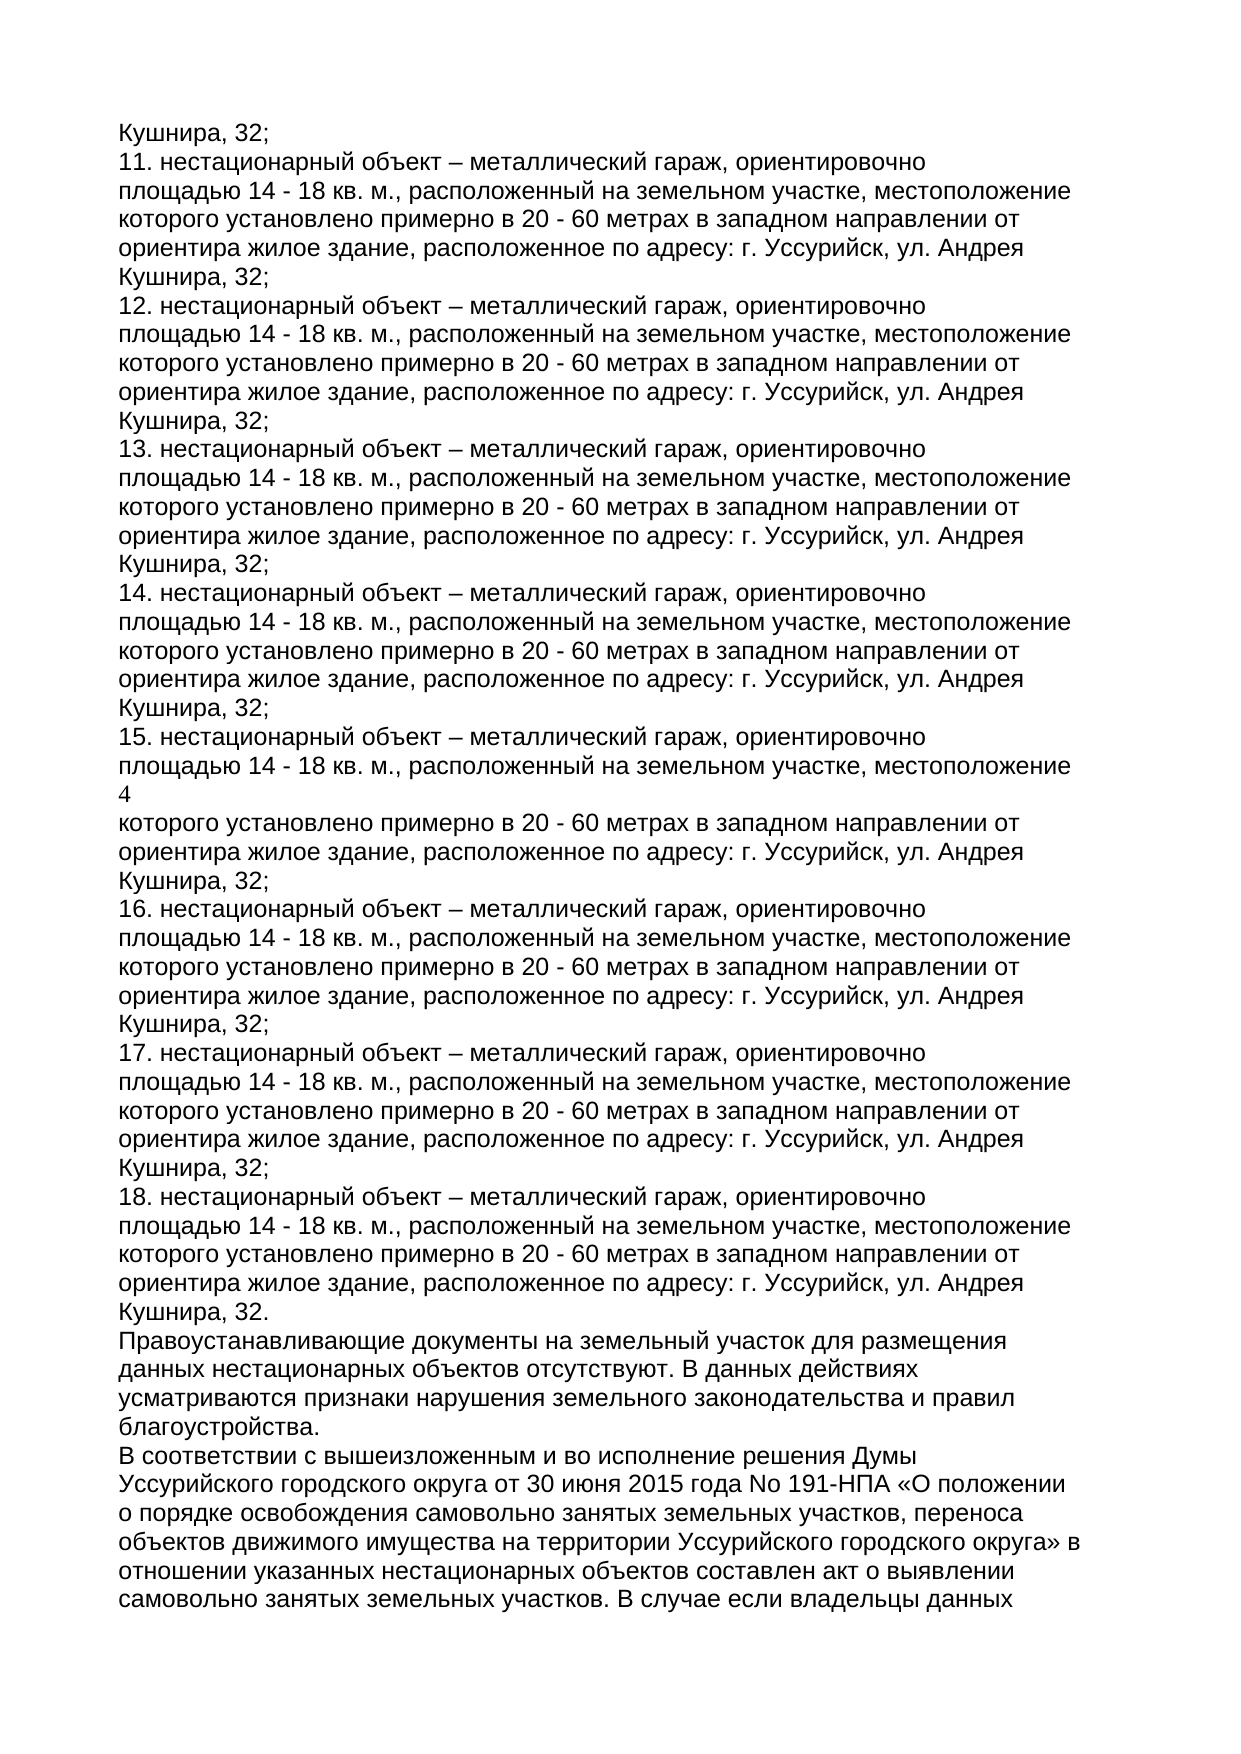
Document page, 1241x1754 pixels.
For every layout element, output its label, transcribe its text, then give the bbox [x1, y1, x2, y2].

text 4 которого установлено примерно в 20 - 60 метрах в западном направлении от ориентира жилое здание, расположенное по адресу: г. Уссурийск, ул. Андрея Кушнира, 32; 16. нестационарный объект – металлический гараж, ориентировочно площадью 14 - 18 кв. м., расположенный на земельном участке, местоположение которого установлено примерно в 20 - 60 метрах в западном направлении от ориентира жилое здание, расположенное по адресу: г. Уссурийск, ул. Андрея Кушнира, 32; 17. нестационарный объект – металлический гараж, ориентировочно площадью 14 - 18 кв. м., расположенный на земельном участке, местоположение которого установлено примерно в 20 - 60 метрах в западном направлении от ориентира жилое здание, расположенное по адресу: г. Уссурийск, ул. Андрея Кушнира, 32; 18. нестационарный объект – металлический гараж, ориентировочно площадью 14 - 18 кв. м., расположенный на земельном участке, местоположение которого установлено примерно в 20 - 60 метрах в западном направлении от ориентира жилое здание, расположенное по адресу: г. Уссурийск, ул. Андрея Кушнира, 32. Правоустанавливающие документы на земельный участок для размещения данных нестационарных объектов отсутствуют. В данных действиях усматриваются признаки нарушения земельного законодательства и правил благоустройства. В соответствии с вышеизложенным и во исполнение решения Думы Уссурийского городского округа от 30 июня 2015 года No 191-НПА «О положении о порядке освобождения самовольно занятых земельных участков, переноса объектов движимого имущества на территории Уссурийского городского округа» в отношении указанных нестационарных объектов составлен акт о выявлении самовольно занятых земельных участков. В случае если владельцы данных [118, 779, 1122, 1613]
text Кушнира, 32; 11. нестационарный объект – металлический гараж, ориентировочно площадью 14 - 18 кв. м., расположенный на земельном участке, местоположение которого установлено примерно в 20 - 60 метрах в западном направлении от ориентира жилое здание, расположенное по адресу: г. Уссурийск, ул. Андрея Кушнира, 32; 12. нестационарный объект – металлический гараж, ориентировочно площадью 14 - 18 кв. м., расположенный на земельном участке, местоположение которого установлено примерно в 20 - 60 метрах в западном направлении от ориентира жилое здание, расположенное по адресу: г. Уссурийск, ул. Андрея Кушнира, 32; 13. нестационарный объект – металлический гараж, ориентировочно площадью 14 - 18 кв. м., расположенный на земельном участке, местоположение которого установлено примерно в 20 - 60 метрах в западном направлении от ориентира жилое здание, расположенное по адресу: г. Уссурийск, ул. Андрея Кушнира, 32; 14. нестационарный объект – металлический гараж, ориентировочно площадью 14 - 18 кв. м., расположенный на земельном участке, местоположение которого установлено примерно в 20 - 60 метрах в западном направлении от ориентира жилое здание, расположенное по адресу: г. Уссурийск, ул. Андрея Кушнира, 32; 15. нестационарный объект – металлический гараж, ориентировочно площадью 14 - 18 кв. м., расположенный на земельном участке, местоположение [118, 118, 1122, 779]
